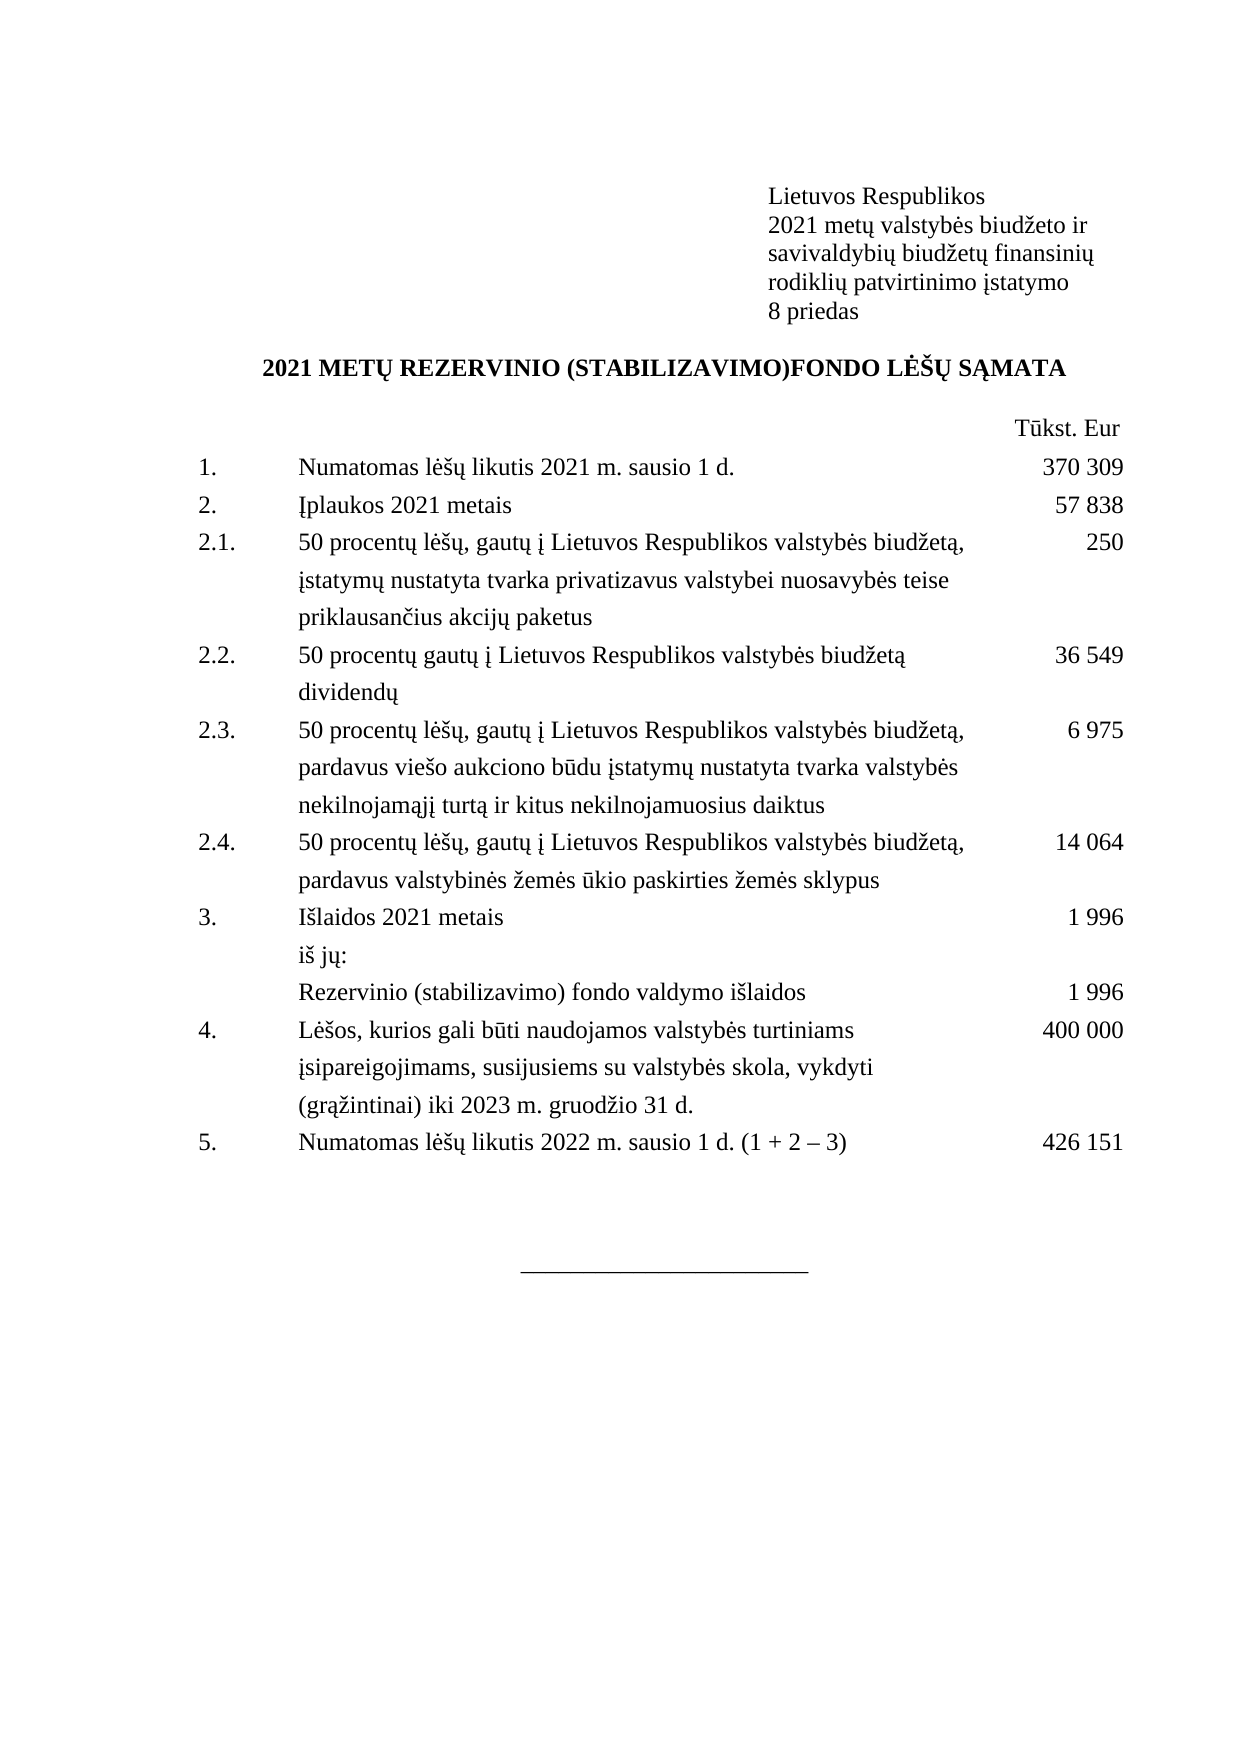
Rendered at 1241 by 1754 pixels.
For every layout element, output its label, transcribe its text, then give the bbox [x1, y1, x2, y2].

table_cell 50 procentų lėšų, gautų į Lietuvos Respublikos valstybės biudžetą, pardavus valstybinės žemės ūkio paskirties žemės sklypus [287, 819, 999, 894]
table_cell 426 151 [999, 1119, 1135, 1156]
table_cell 14 064 [999, 819, 1135, 894]
table_header [187, 411, 999, 444]
text savivaldybių biudžetų finansinių [177, 238, 1152, 267]
table_cell 1 996 [999, 969, 1135, 1006]
table_cell 1. [187, 444, 287, 481]
text Lietuvos Respublikos [177, 181, 1152, 210]
table_cell [999, 931, 1135, 969]
table_cell 1 996 [999, 894, 1135, 931]
table_cell 36 549 [999, 631, 1135, 706]
table_cell [187, 931, 287, 969]
table_cell Numatomas lėšų likutis 2022 m. sausio 1 d. (1 + 2 – 3) [287, 1119, 999, 1156]
table_cell [999, 1214, 1135, 1247]
table_cell [187, 969, 287, 1006]
table_cell 2. [187, 481, 287, 519]
text _______________________ [177, 1247, 1152, 1275]
table_cell iš jų: [287, 931, 999, 969]
table_cell 2.1. [187, 519, 287, 631]
text 2021 metų valstybės biudžeto ir [177, 210, 1152, 238]
table_cell [287, 1156, 999, 1214]
text 8 priedas [177, 296, 1152, 325]
table_cell 57 838 [999, 481, 1135, 519]
table_cell [287, 1214, 999, 1247]
table_cell 5. [187, 1119, 287, 1156]
table_cell 400 000 [999, 1006, 1135, 1119]
table_cell Lėšos, kurios gali būti naudojamos valstybės turtiniams įsipareigojimams, susijusiems su valstybės skola, vykdyti (grąžintinai) iki 2023 m. gruodžio 31 d. [287, 1006, 999, 1119]
table_cell 50 procentų gautų į Lietuvos Respublikos valstybės biudžetą dividendų [287, 631, 999, 706]
table_cell [187, 1156, 287, 1214]
table_cell 50 procentų lėšų, gautų į Lietuvos Respublikos valstybės biudžetą, įstatymų nustatyta tvarka privatizavus valstybei nuosavybės teise priklausančius akcijų paketus [287, 519, 999, 631]
text rodiklių patvirtinimo įstatymo [177, 267, 1152, 296]
text 2021 METŲ REZERVINIO (STABILIZAVIMO)FONDO LĖŠŲ SĄMATA [177, 353, 1152, 382]
table_cell Numatomas lėšų likutis 2021 m. sausio 1 d. [287, 444, 999, 481]
table_cell 6 975 [999, 706, 1135, 819]
table_cell [999, 1156, 1135, 1214]
table_cell 2.2. [187, 631, 287, 706]
table_cell 2.3. [187, 706, 287, 819]
table_cell Išlaidos 2021 metais [287, 894, 999, 931]
table_cell 250 [999, 519, 1135, 631]
table_cell Įplaukos 2021 metais [287, 481, 999, 519]
table_header Tūkst. Eur [999, 411, 1135, 444]
table_cell Rezervinio (stabilizavimo) fondo valdymo išlaidos [287, 969, 999, 1006]
table_cell 3. [187, 894, 287, 931]
table_cell 370 309 [999, 444, 1135, 481]
table_cell [187, 1214, 287, 1247]
table_cell 2.4. [187, 819, 287, 894]
table_cell 4. [187, 1006, 287, 1119]
table_cell 50 procentų lėšų, gautų į Lietuvos Respublikos valstybės biudžetą, pardavus viešo aukciono būdu įstatymų nustatyta tvarka valstybės nekilnojamąjį turtą ir kitus nekilnojamuosius daiktus [287, 706, 999, 819]
